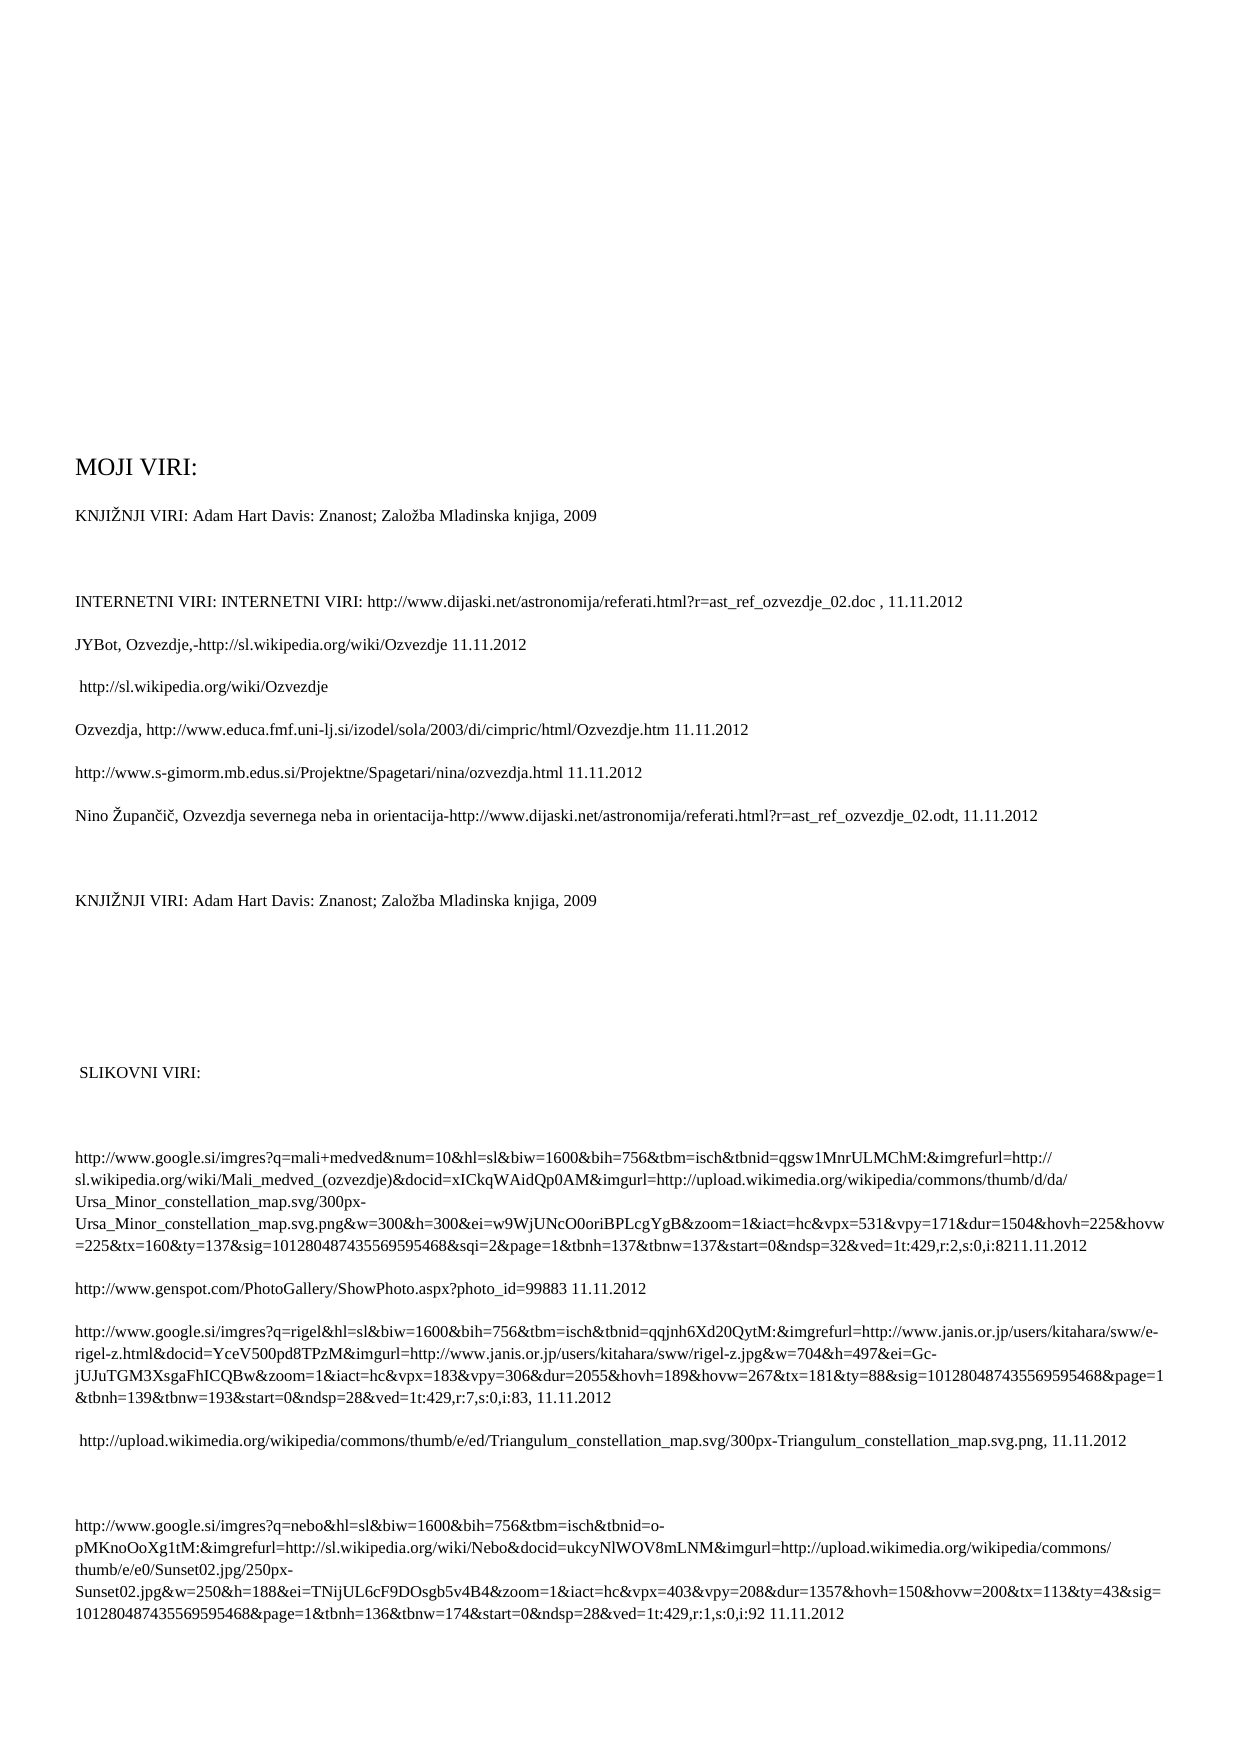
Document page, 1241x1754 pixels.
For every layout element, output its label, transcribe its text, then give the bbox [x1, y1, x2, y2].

text KNJIŽNJI VIRI: Adam Hart Davis: Znanost; Založba Mladinska knjiga, 2009 [75, 891, 1165, 910]
text http://www.google.si/imgres?q=mali+medved&num=10&hl=sl&biw=1600&bih=756&tbm=isch&tbnid=qgsw1MnrULMChM:&imgrefurl=http://sl.wikipedia.org/wiki/Mali_medved_(ozvezdje)&docid=xICkqWAidQp0AM&imgurl=http://upload.wikimedia.org/wikipedia/commons/thumb/d/da/Ursa_Minor_constellation_map.svg/300px- Ursa_Minor_constellation_map.svg.png&w=300&h=300&ei=w9WjUNcO0oriBPLcgYgB&zoom=1&iact=hc&vpx=531&vpy=171&dur=1504&hovh=225&hovw=225&tx=160&ty=137&sig=101280487435569595468&sqi=2&page=1&tbnh=137&tbnw=137&start=0&ndsp=32&ved=1t:429,r:2,s:0,i:8211.11.2012 [75, 1148, 1165, 1255]
text SLIKOVNI VIRI: [75, 1062, 1165, 1082]
text Ozvezdja, http://www.educa.fmf.uni-lj.si/izodel/sola/2003/di/cimpric/html/Ozvezdje.htm 11.11.2012 [75, 720, 1165, 739]
text KNJIŽNJI VIRI: Adam Hart Davis: Znanost; Založba Mladinska knjiga, 2009 [75, 506, 1165, 525]
text http://upload.wikimedia.org/wikipedia/commons/thumb/e/ed/Triangulum_constellation_map.svg/300px-Triangulum_constellation_map.svg.png, 11.11.2012 [75, 1430, 1165, 1449]
text http://www.s-gimorm.mb.edus.si/Projektne/Spagetari/nina/ozvezdja.html 11.11.2012 [75, 763, 1165, 782]
text http://sl.wikipedia.org/wiki/Ozvezdje [75, 677, 1165, 696]
text http://www.genspot.com/PhotoGallery/ShowPhoto.aspx?photo_id=99883 11.11.2012 [75, 1279, 1165, 1298]
text MOJI VIRI: [75, 452, 1165, 481]
text http://www.google.si/imgres?q=rigel&hl=sl&biw=1600&bih=756&tbm=isch&tbnid=qqjnh6Xd20QytM:&imgrefurl=http://www.janis.or.jp/users/kitahara/sww/e-rigel-z.html&docid=YceV500pd8TPzM&imgurl=http://www.janis.or.jp/users/kitahara/sww/rigel-z.jpg&w=704&h=497&ei=Gc-jUJuTGM3XsgaFhICQBw&zoom=1&iact=hc&vpx=183&vpy=306&dur=2055&hovh=189&hovw=267&tx=181&ty=88&sig=101280487435569595468&page=1&tbnh=139&tbnw=193&start=0&ndsp=28&ved=1t:429,r:7,s:0,i:83, 11.11.2012 [75, 1322, 1165, 1407]
text JYBot, Ozvezdje,-http://sl.wikipedia.org/wiki/Ozvezdje 11.11.2012 [75, 634, 1165, 653]
text INTERNETNI VIRI: INTERNETNI VIRI: http://www.dijaski.net/astronomija/referati.html?r=ast_ref_ozvezdje_02.doc , 11.11.2012 [75, 591, 1165, 611]
text Nino Župančič, Ozvezdja severnega neba in orientacija-http://www.dijaski.net/astronomija/referati.html?r=ast_ref_ozvezdje_02.odt, 11.11.2012 [75, 806, 1165, 825]
text http://www.google.si/imgres?q=nebo&hl=sl&biw=1600&bih=756&tbm=isch&tbnid=o- pMKnoOoXg1tM:&imgrefurl=http://sl.wikipedia.org/wiki/Nebo&docid=ukcyNlWOV8mLNM&imgurl=http://upload.wikimedia.org/wikipedia/commons/thumb/e/e0/Sunset02.jpg/250px-Sunset02.jpg&w=250&h=188&ei=TNijUL6cF9DOsgb5v4B4&zoom=1&iact=hc&vpx=403&vpy=208&dur=1357&hovh=150&hovw=200&tx=113&ty=43&sig=101280487435569595468&page=1&tbnh=136&tbnw=174&start=0&ndsp=28&ved=1t:429,r:1,s:0,i:92 11.11.2012 [75, 1516, 1165, 1623]
